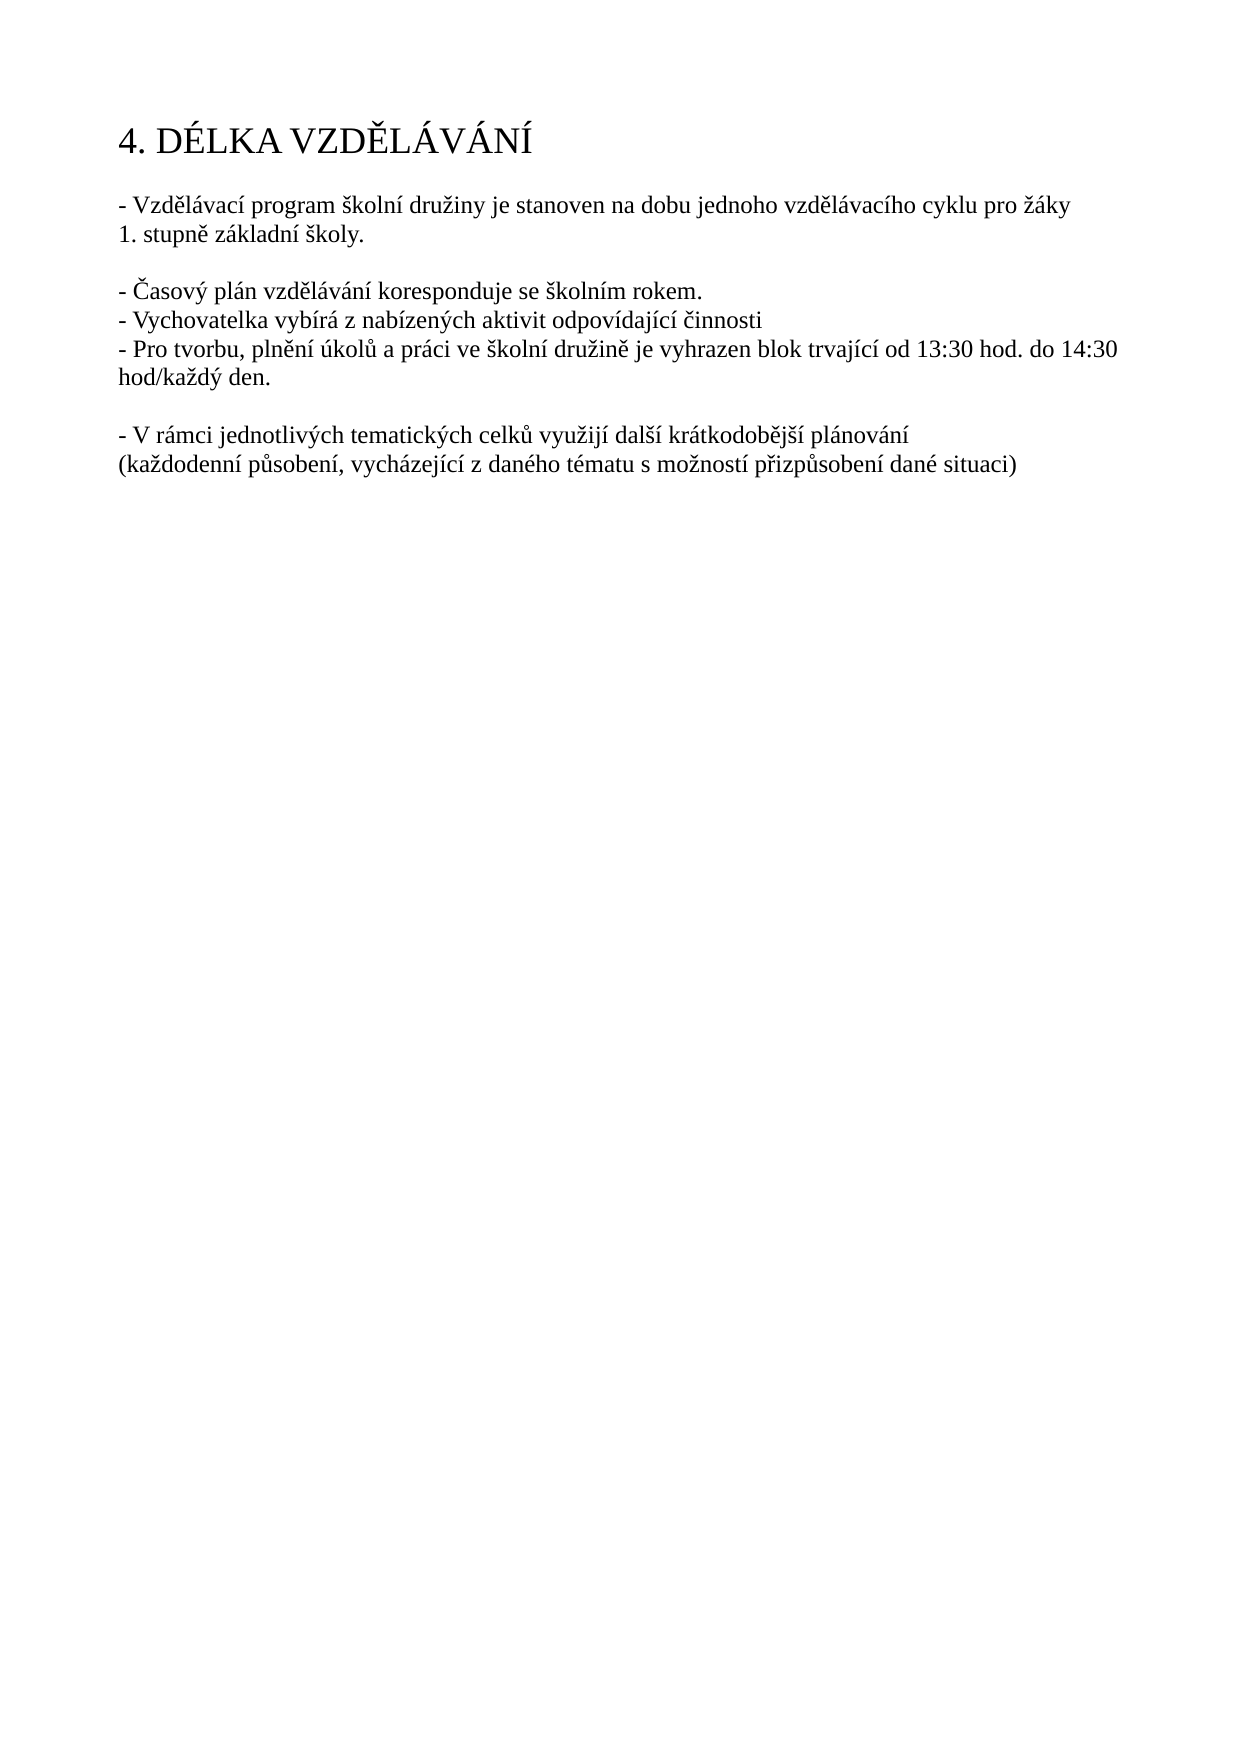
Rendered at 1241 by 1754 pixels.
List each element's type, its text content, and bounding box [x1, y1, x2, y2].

text - V rámci jednotlivých tematických celků využijí další krátkodobější plánování [118, 420, 1122, 449]
text - Vzdělávací program školní družiny je stanoven na dobu jednoho vzdělávacího cyklu pro žáky [118, 190, 1122, 219]
text - Vychovatelka vybírá z nabízených aktivit odpovídající činnosti [118, 305, 1122, 334]
text - Časový plán vzdělávání koresponduje se školním rokem. [118, 276, 1122, 305]
text (každodenní působení, vycházející z daného tématu s možností přizpůsobení dané situaci) [118, 449, 1122, 477]
text 1. stupně základní školy. [118, 219, 1122, 247]
text - Pro tvorbu, plnění úkolů a práci ve školní družině je vyhrazen blok trvající od 13:30 hod. do 14:30 hod/každý den. [118, 334, 1122, 391]
text 4. DÉLKA VZDĚLÁVÁNÍ [118, 118, 1122, 161]
